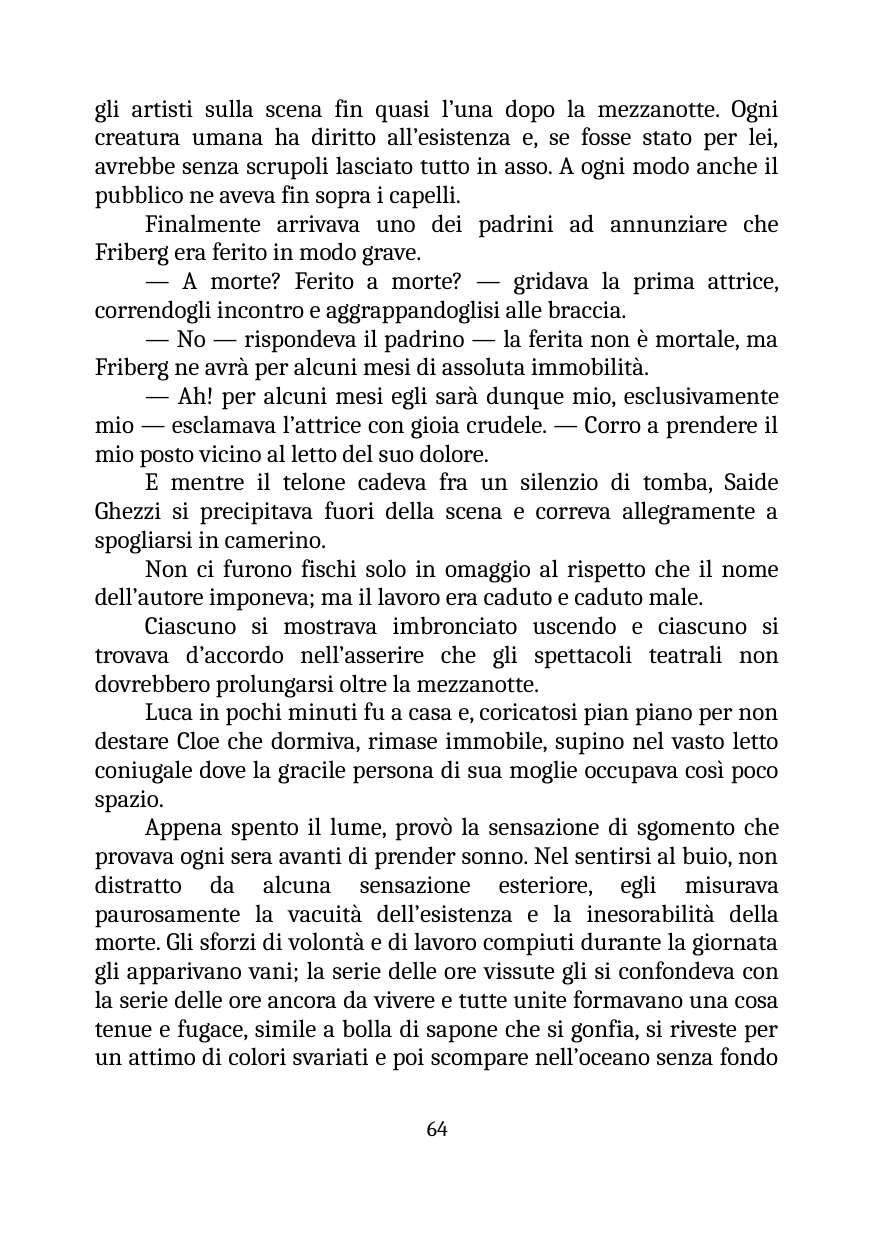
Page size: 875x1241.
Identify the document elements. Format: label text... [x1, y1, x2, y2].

text E mentre il telone cadeva fra un silenzio di tomba, Saide Ghezzi si precipitava fuori della scena e correva allegramente a spogliarsi in camerino. [94, 468, 779, 554]
text — Ah! per alcuni mesi egli sarà dunque mio, esclusivamente mio — esclamava l’attrice con gioia crudele. — Corro a prendere il mio posto vicino al letto del suo dolore. [94, 382, 779, 468]
text Non ci furono fischi solo in omaggio al rispetto che il nome dell’autore imponeva; ma il lavoro era caduto e caduto male. [94, 554, 779, 612]
text — No — rispondeva il padrino — la ferita non è mortale, ma Friberg ne avrà per alcuni mesi di assoluta immobilità. [94, 324, 779, 382]
text Ciascuno si mostrava imbronciato uscendo e ciascuno si trovava d’accordo nell’asserire che gli spettacoli teatrali non dovrebbero prolungarsi oltre la mezzanotte. [94, 612, 779, 698]
text Luca in pochi minuti fu a casa e, coricatosi pian piano per non destare Cloe che dormiva, rimase immobile, supino nel vasto letto coniugale dove la gracile persona di sua moglie occupava così poco spazio. [94, 698, 779, 813]
text gli artisti sulla scena fin quasi l’una dopo la mezzanotte. Ogni creatura umana ha diritto all’esistenza e, se fosse stato per lei, avrebbe senza scrupoli lasciato tutto in asso. A ogni modo anche il pubblico ne aveva fin sopra i capelli. [94, 94, 779, 209]
text Finalmente arrivava uno dei padrini ad annunziare che Friberg era ferito in modo grave. [94, 209, 779, 267]
text Appena spento il lume, provò la sensazione di sgomento che provava ogni sera avanti di prender sonno. Nel sentirsi al buio, non distratto da alcuna sensazione esteriore, egli misurava paurosamente la vacuità dell’esistenza e la inesorabilità della morte. Gli sforzi di volontà e di lavoro compiuti durante la giornata gli apparivano vani; la serie delle ore vissute gli si confondeva con la serie delle ore ancora da vivere e tutte unite formavano una cosa tenue e fugace, simile a bolla di sapone che si gonfia, si riveste per un attimo di colori svariati e poi scompare nell’oceano senza fondo [94, 813, 779, 1072]
text — A morte? Ferito a morte? — gridava la prima attrice, correndogli incontro e aggrappandoglisi alle braccia. [94, 267, 779, 324]
